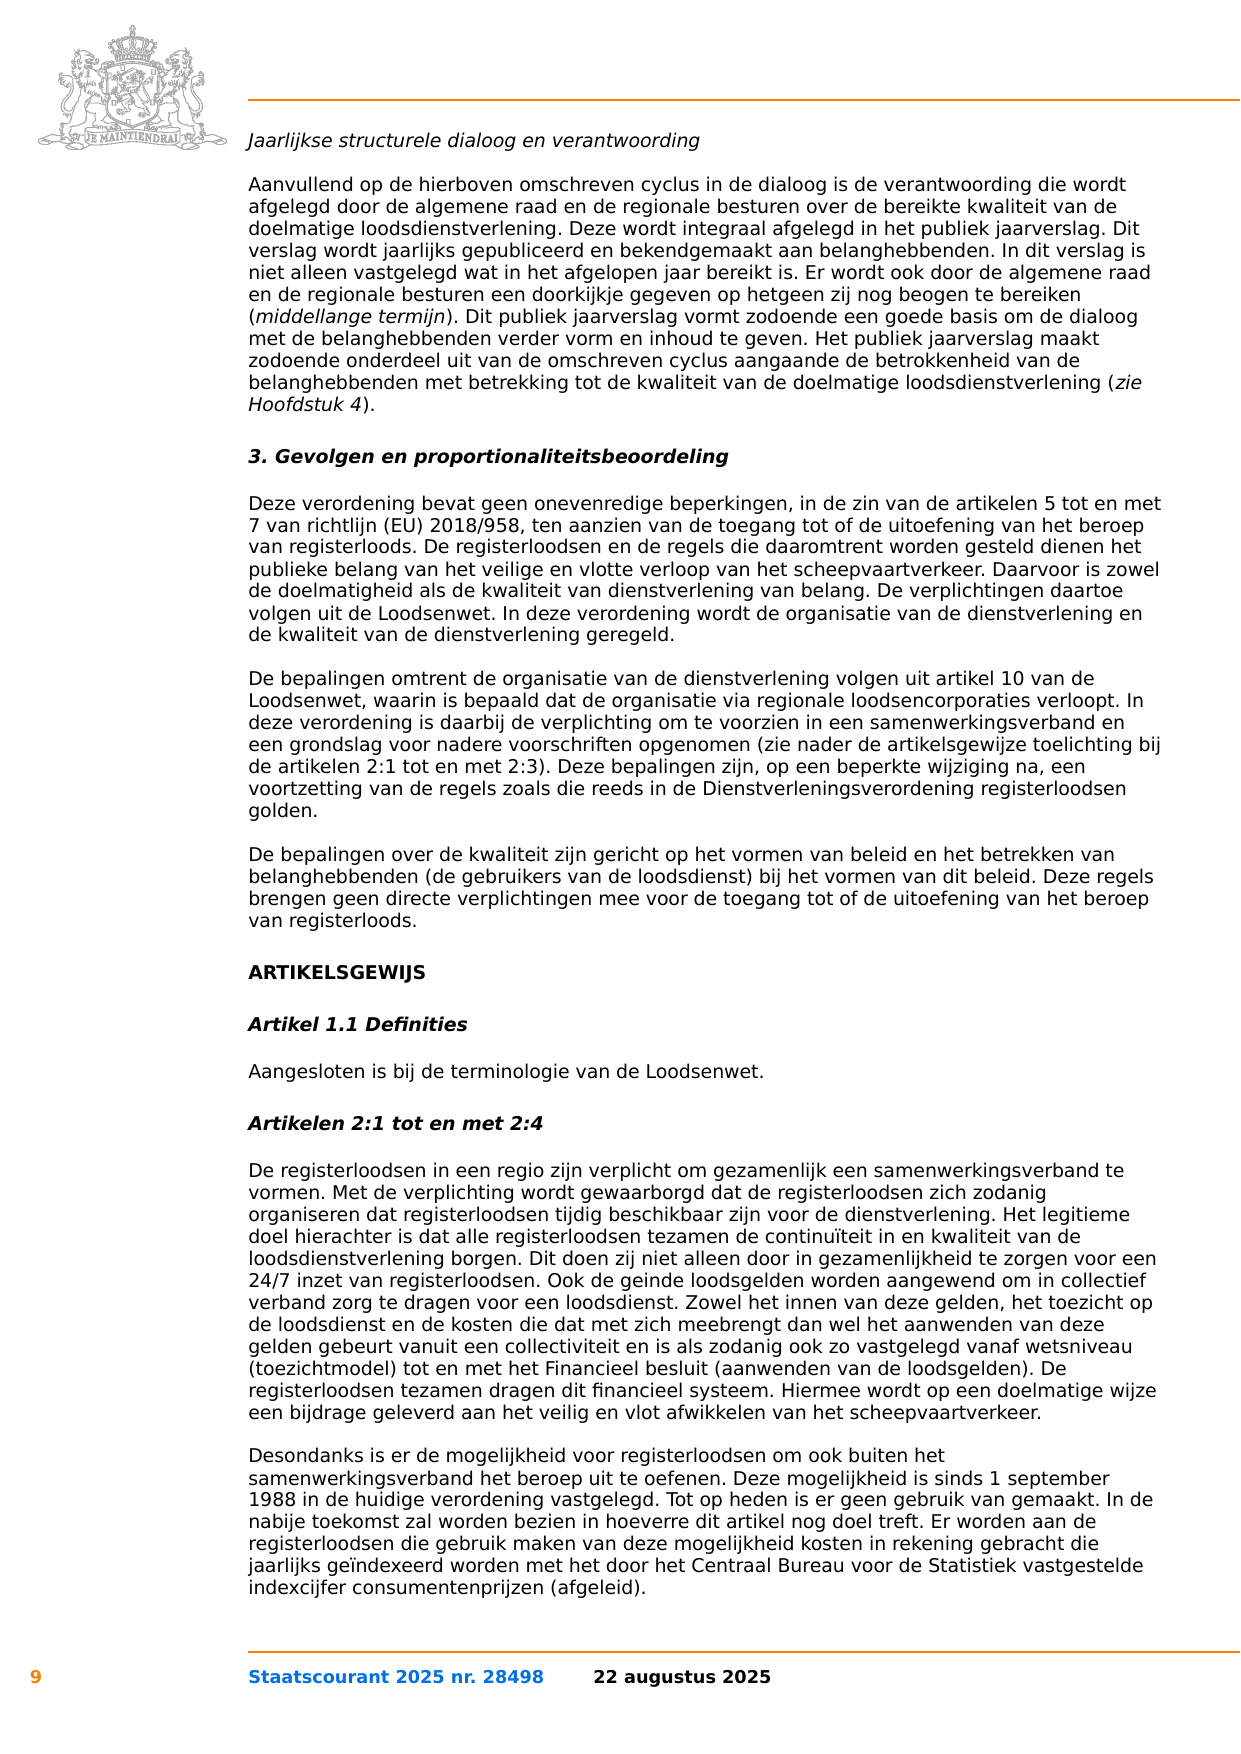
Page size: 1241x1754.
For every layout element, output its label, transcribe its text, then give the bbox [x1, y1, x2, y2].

subtitle ARTIKELSGEWIJS [248, 962, 1163, 984]
text Aangesloten is bij de terminologie van de Loodsenwet. [248, 1061, 1163, 1083]
subtitle 3. Gevolgen en proportionaliteitsbeoordeling [248, 446, 1163, 467]
text Deze verordening bevat geen onevenredige beperkingen, in de zin van de artikelen 5 tot en met 7 van richtlijn (EU) 2018/958, ten aanzien van de toegang tot of de uitoefening van het beroep van registerloods. De registerloodsen en de regels die daaromtrent worden gesteld dienen het publieke belang van het veilige en vlotte verloop van het scheepvaartverkeer. Daarvoor is zowel de doelmatigheid als de kwaliteit van dienstverlening van belang. De verplichtingen daartoe volgen uit de Loodsenwet. In deze verordening wordt de organisatie van de dienstverlening en de kwaliteit van de dienstverlening geregeld. [248, 492, 1163, 646]
text De bepalingen over de kwaliteit zijn gericht op het vormen van beleid en het betrekken van belanghebbenden (de gebruikers van de loodsdienst) bij het vormen van dit beleid. Deze regels brengen geen directe verplichtingen mee voor de toegang tot of de uitoefening van het beroep van registerloods. [248, 844, 1163, 932]
subtitle Artikel 1.1 Definities [248, 1014, 1163, 1036]
subtitle Artikelen 2:1 tot en met 2:4 [248, 1113, 1163, 1135]
picture [38, 25, 227, 150]
text De bepalingen omtrent de organisatie van de dienstverlening volgen uit artikel 10 van de Loodsenwet, waarin is bepaald dat de organisatie via regionale loodsencorporaties verloopt. In deze verordening is daarbij de verplichting om te voorzien in een samenwerkingsverband en een grondslag voor nadere voorschriften opgenomen (zie nader de artikelsgewijze toelichting bij de artikelen 2:1 tot en met 2:3). Deze bepalingen zijn, op een beperkte wijziging na, een voortzetting van de regels zoals die reeds in de Dienstverleningsverordening registerloodsen golden. [248, 668, 1163, 822]
text Desondanks is er de mogelijkheid voor registerloodsen om ook buiten het samenwerkingsverband het beroep uit te oefenen. Deze mogelijkheid is sinds 1 september 1988 in de huidige verordening vastgelegd. Tot op heden is er geen gebruik van gemaakt. In de nabije toekomst zal worden bezien in hoeverre dit artikel nog doel treft. Er worden aan de registerloodsen die gebruik maken van deze mogelijkheid kosten in rekening gebracht die jaarlijks geïndexeerd worden met het door het Centraal Bureau voor de Statistiek vastgestelde indexcijfer consumentenprijzen (afgeleid). [248, 1445, 1163, 1599]
text Aanvullend op de hierboven omschreven cyclus in de dialoog is de verantwoording die wordt afgelegd door de algemene raad en de regionale besturen over de bereikte kwaliteit van de doelmatige loodsdienstverlening. Deze wordt integraal afgelegd in het publiek jaarverslag. Dit verslag wordt jaarlijks gepubliceerd en bekendgemaakt aan belanghebbenden. In dit verslag is niet alleen vastgelegd wat in het afgelopen jaar bereikt is. Er wordt ook door de algemene raad en de regionale besturen een doorkijkje gegeven op hetgeen zij nog beogen te bereiken (middellange termijn). Dit publiek jaarverslag vormt zodoende een goede basis om de dialoog met de belanghebbenden verder vorm en inhoud te geven. Het publiek jaarverslag maakt zodoende onderdeel uit van de omschreven cyclus aangaande de betrokkenheid van de belanghebbenden met betrekking tot de kwaliteit van de doelmatige loodsdienstverlening (zie Hoofdstuk 4). [248, 174, 1163, 416]
text De registerloodsen in een regio zijn verplicht om gezamenlijk een samenwerkingsverband te vormen. Met de verplichting wordt gewaarborgd dat de registerloodsen zich zodanig organiseren dat registerloodsen tijdig beschikbaar zijn voor de dienstverlening. Het legitieme doel hierachter is dat alle registerloodsen tezamen de continuïteit in en kwaliteit van de loodsdienstverlening borgen. Dit doen zij niet alleen door in gezamenlijkheid te zorgen voor een 24/7 inzet van registerloodsen. Ook de geinde loodsgelden worden aangewend om in collectief verband zorg te dragen voor een loodsdienst. Zowel het innen van deze gelden, het toezicht op de loodsdienst en de kosten die dat met zich meebrengt dan wel het aanwenden van deze gelden gebeurt vanuit een collectiviteit en is als zodanig ook zo vastgelegd vanaf wetsniveau (toezichtmodel) tot en met het Financieel besluit (aanwenden van de loodsgelden). De registerloodsen tezamen dragen dit financieel systeem. Hiermee wordt op een doelmatige wijze een bijdrage geleverd aan het veilig en vlot afwikkelen van het scheepvaartverkeer. [248, 1160, 1163, 1423]
subtitle Jaarlijkse structurele dialoog en verantwoording [248, 130, 1163, 152]
